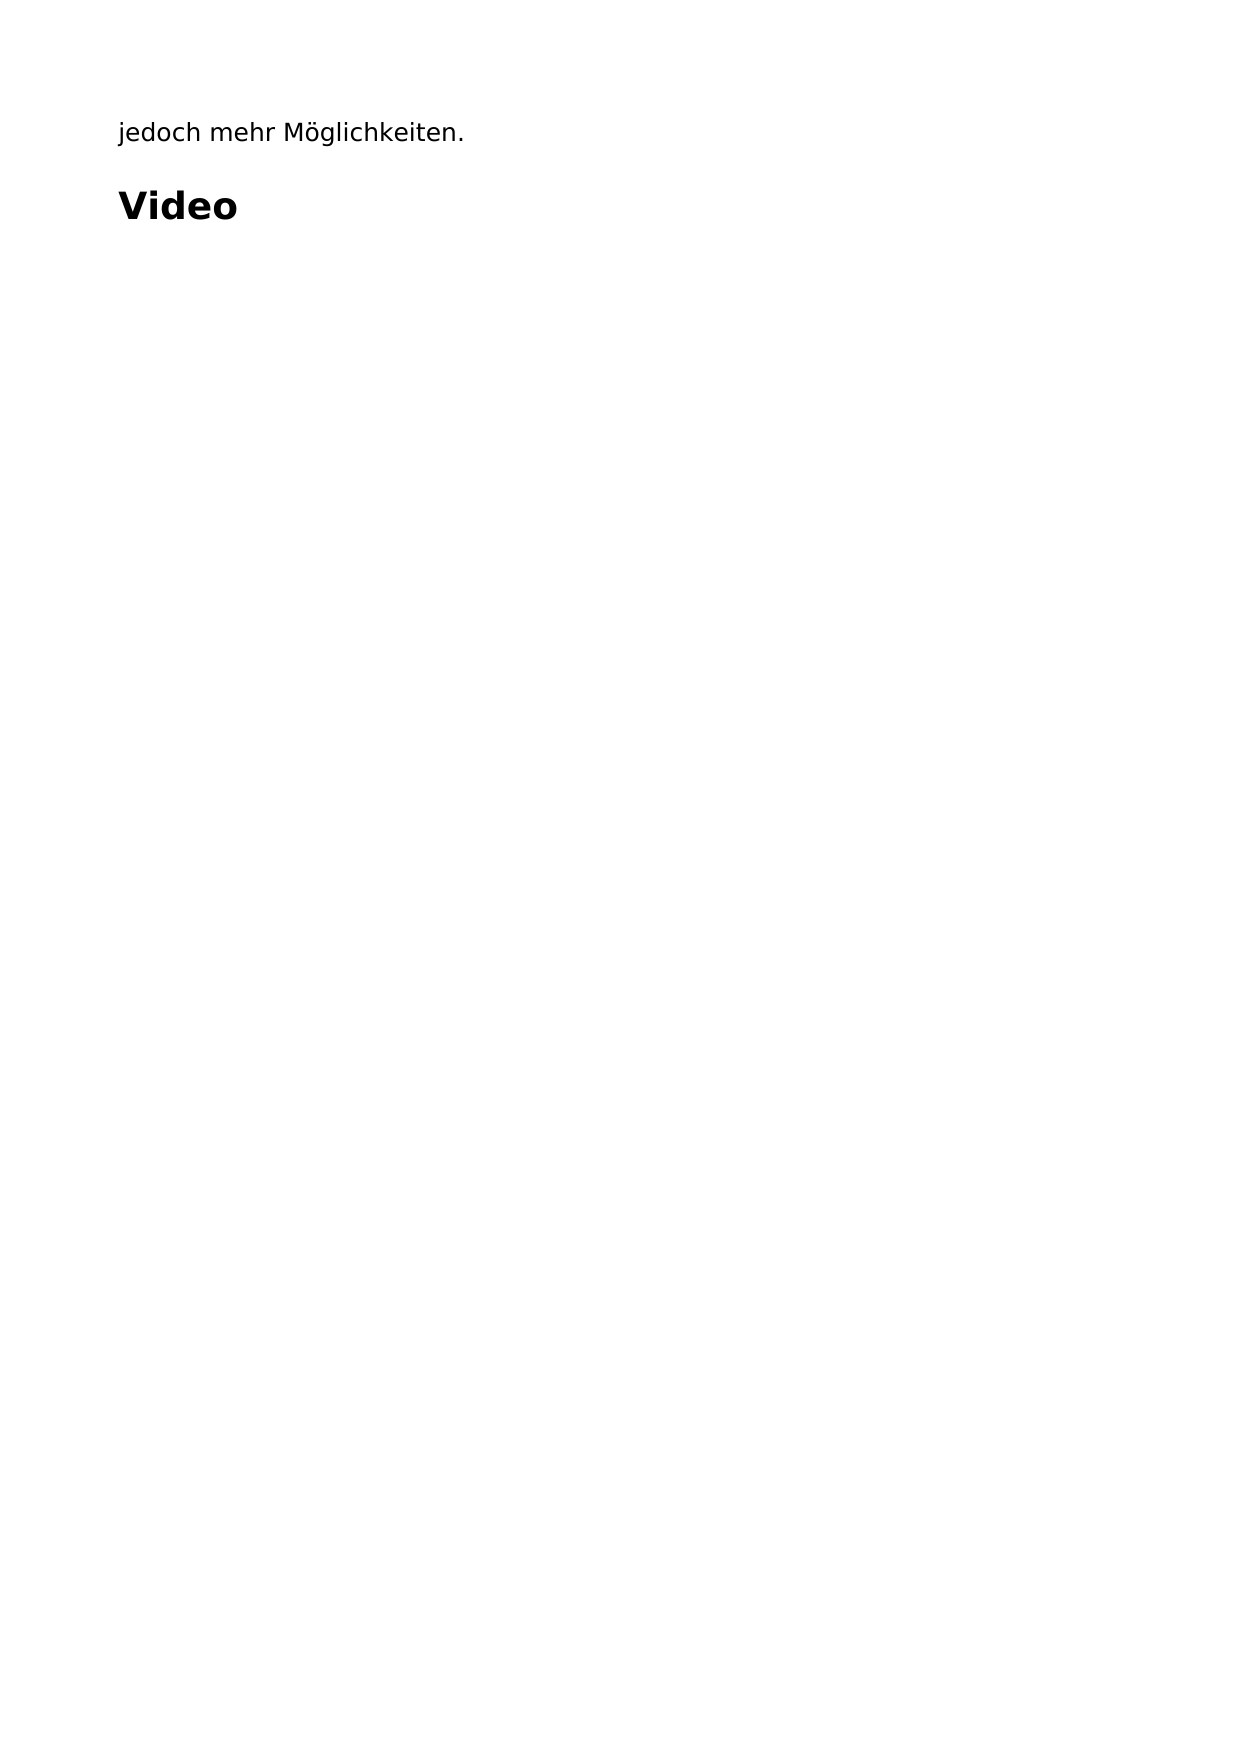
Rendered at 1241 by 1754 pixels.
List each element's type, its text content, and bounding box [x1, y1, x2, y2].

subtitle Video [118, 185, 1122, 228]
text jedoch mehr Möglichkeiten. [118, 118, 1122, 147]
